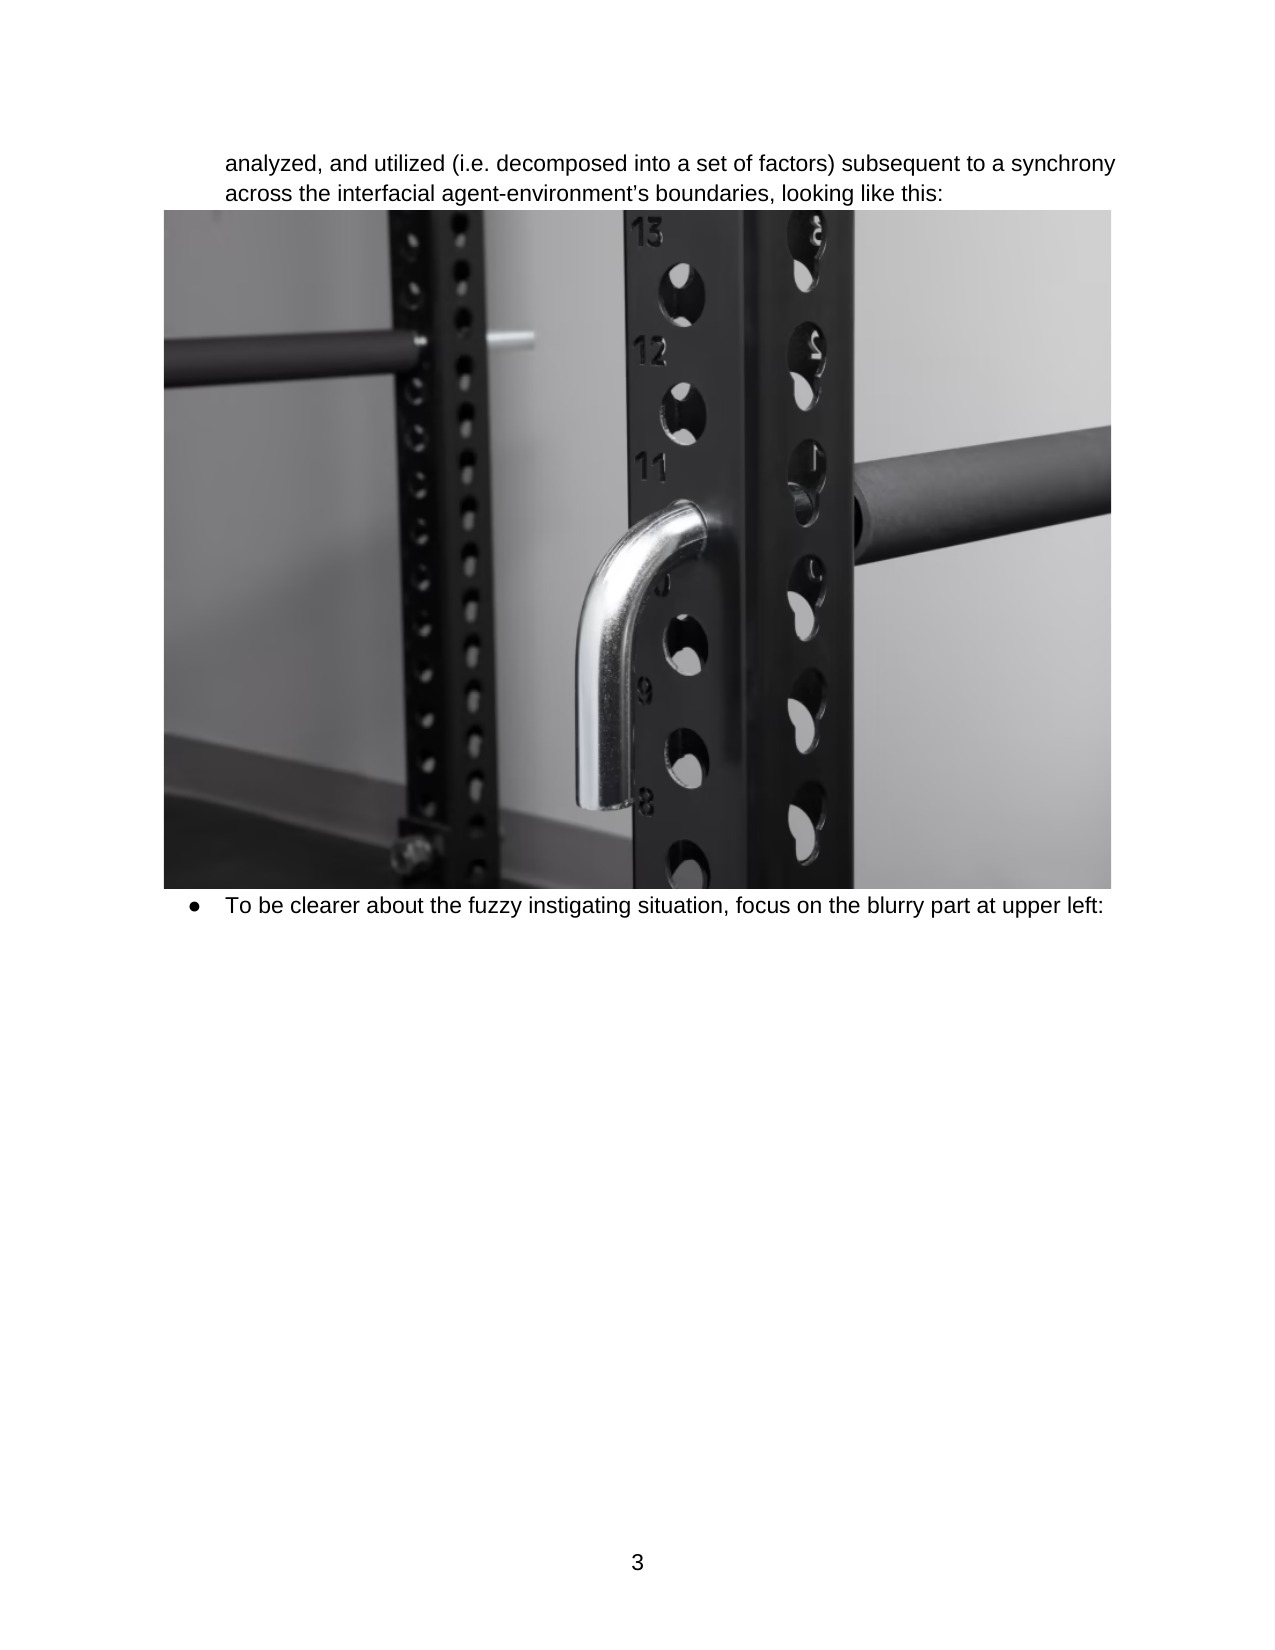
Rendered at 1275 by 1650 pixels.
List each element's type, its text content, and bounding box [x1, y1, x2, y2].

list To be clearer about the fuzzy instigating situation, focus on the blurry part at upper left: [187, 892, 1125, 919]
list analyzed, and utilized (i.e. decomposed into a set of factors) subsequent to a synchrony across the interfacial agent-environment’s boundaries, looking like this: [187, 150, 1125, 207]
picture [163, 210, 1112, 889]
